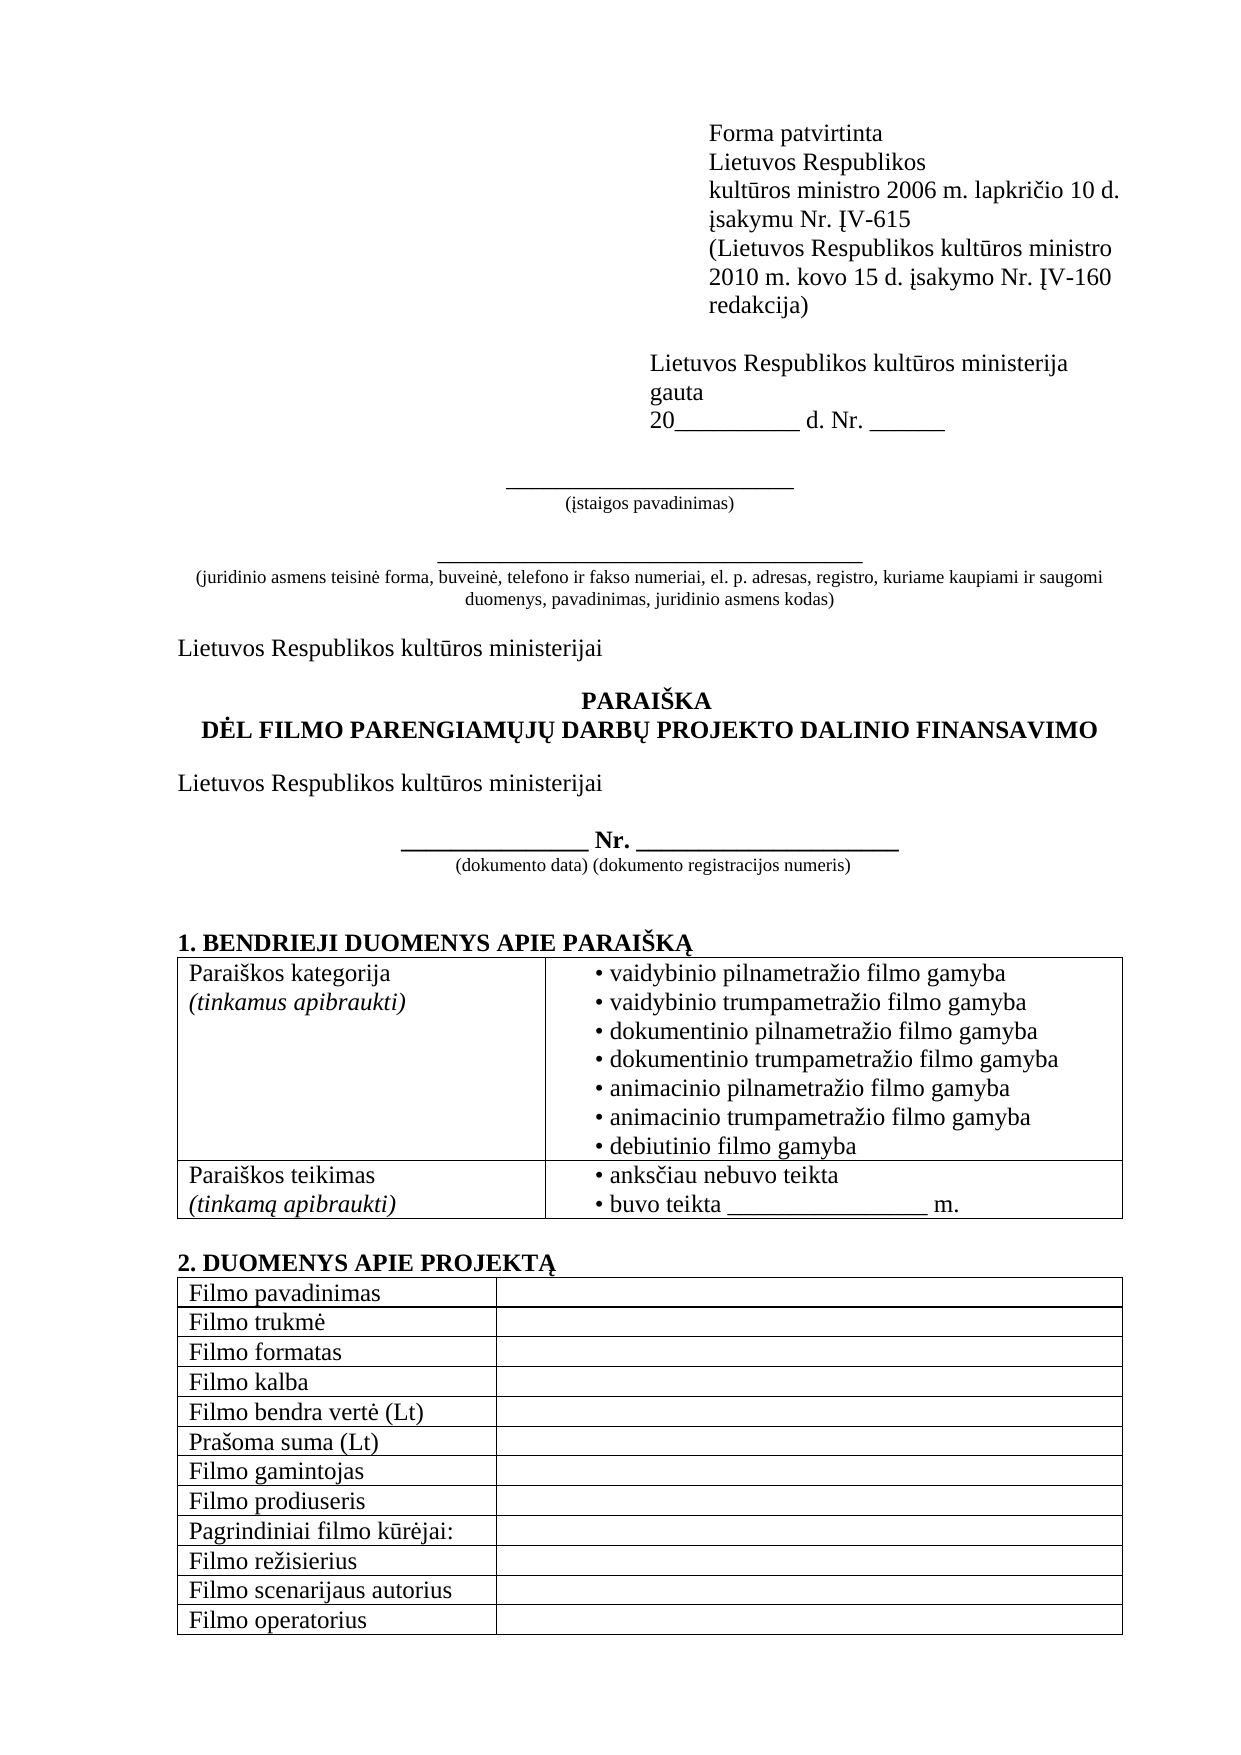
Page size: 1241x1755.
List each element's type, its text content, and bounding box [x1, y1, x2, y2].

text Lietuvos Respublikos kultūros ministerijai [177, 633, 1122, 662]
table_cell Filmo bendra vertė (Lt) [178, 1397, 496, 1426]
table_header Paraiškos kategorija (tinkamus apibraukti) [178, 958, 545, 1159]
table_header • vaidybinio pilnametražio filmo gamyba • vaidybinio trumpametražio filmo gamyba • dokumentinio pilnametražio filmo gamyba • dokumentinio trumpametražio filmo gamyba • animacinio pilnametražio filmo gamyba • animacinio trumpametražio filmo gamyba • debiutinio filmo gamyba [546, 958, 1122, 1159]
table_cell [497, 1605, 1122, 1634]
table_cell [497, 1427, 1122, 1455]
text Lietuvos Respublikos kultūros ministerijai [177, 768, 1122, 797]
text įsakymu Nr. ĮV-615 [177, 204, 1122, 233]
text _______________ Nr. _____________________ [177, 825, 1122, 854]
text kultūros ministro 2006 m. lapkričio 10 d. [177, 176, 1122, 204]
text (dokumento data) (dokumento registracijos numeris) [177, 854, 1122, 876]
table_cell Filmo operatorius [178, 1605, 496, 1634]
text PARAIŠKA [177, 686, 1122, 715]
table_cell Prašoma suma (Lt) [178, 1427, 496, 1455]
table_cell [497, 1456, 1122, 1485]
text Lietuvos Respublikos kultūros ministerija [649, 348, 1122, 377]
table_cell Filmo prodiuseris [178, 1486, 496, 1515]
text Lietuvos Respublikos [177, 147, 1122, 176]
text 2010 m. kovo 15 d. įsakymo Nr. ĮV-160 [177, 262, 1122, 291]
table_cell Filmo gamintojas [178, 1456, 496, 1485]
text (Lietuvos Respublikos kultūros ministro [177, 233, 1122, 262]
table_cell Pagrindiniai filmo kūrėjai: [178, 1516, 496, 1545]
table_cell • anksčiau nebuvo teikta • buvo teikta ________________ m. [546, 1161, 1122, 1218]
text __________________________________ [177, 537, 1122, 566]
text 1. BENDRIEJI DUOMENYS APIE PARAIŠKĄ [177, 928, 1122, 957]
table_cell Filmo kalba [178, 1367, 496, 1396]
text Forma patvirtinta [709, 118, 1122, 147]
text gauta [649, 377, 1122, 406]
table_cell [497, 1337, 1122, 1366]
table_cell Filmo formatas [178, 1337, 496, 1366]
text (įstaigos pavadinimas) [177, 492, 1122, 513]
table_cell Filmo režisierius [178, 1546, 496, 1574]
text 2. DUOMENYS APIE PROJEKTĄ [177, 1248, 1122, 1277]
table_cell [497, 1546, 1122, 1574]
text _______________________ [177, 463, 1122, 492]
text 20__________ d. Nr. ______ [649, 406, 1122, 434]
table_header Filmo pavadinimas [178, 1278, 496, 1306]
table_header [497, 1278, 1122, 1306]
table_cell [497, 1367, 1122, 1396]
text (juridinio asmens teisinė forma, buveinė, telefono ir fakso numeriai, el. p. adresas, registro, kuriame kaupiami ir saugomi duomenys, pavadinimas, juridinio asmens kodas) [177, 566, 1122, 609]
table_cell [497, 1516, 1122, 1545]
table_cell [497, 1308, 1122, 1336]
text DĖL FILMO PARENGIAMŲJŲ DARBŲ PROJEKTO DALINIO FINANSAVIMO [177, 715, 1122, 744]
table_cell Filmo trukmė [178, 1308, 496, 1336]
table_cell Paraiškos teikimas (tinkamą apibraukti) [178, 1161, 545, 1218]
table_cell [497, 1576, 1122, 1604]
table_cell Filmo scenarijaus autorius [178, 1576, 496, 1604]
text redakcija) [177, 291, 1122, 319]
table_cell [497, 1486, 1122, 1515]
table_cell [497, 1397, 1122, 1426]
